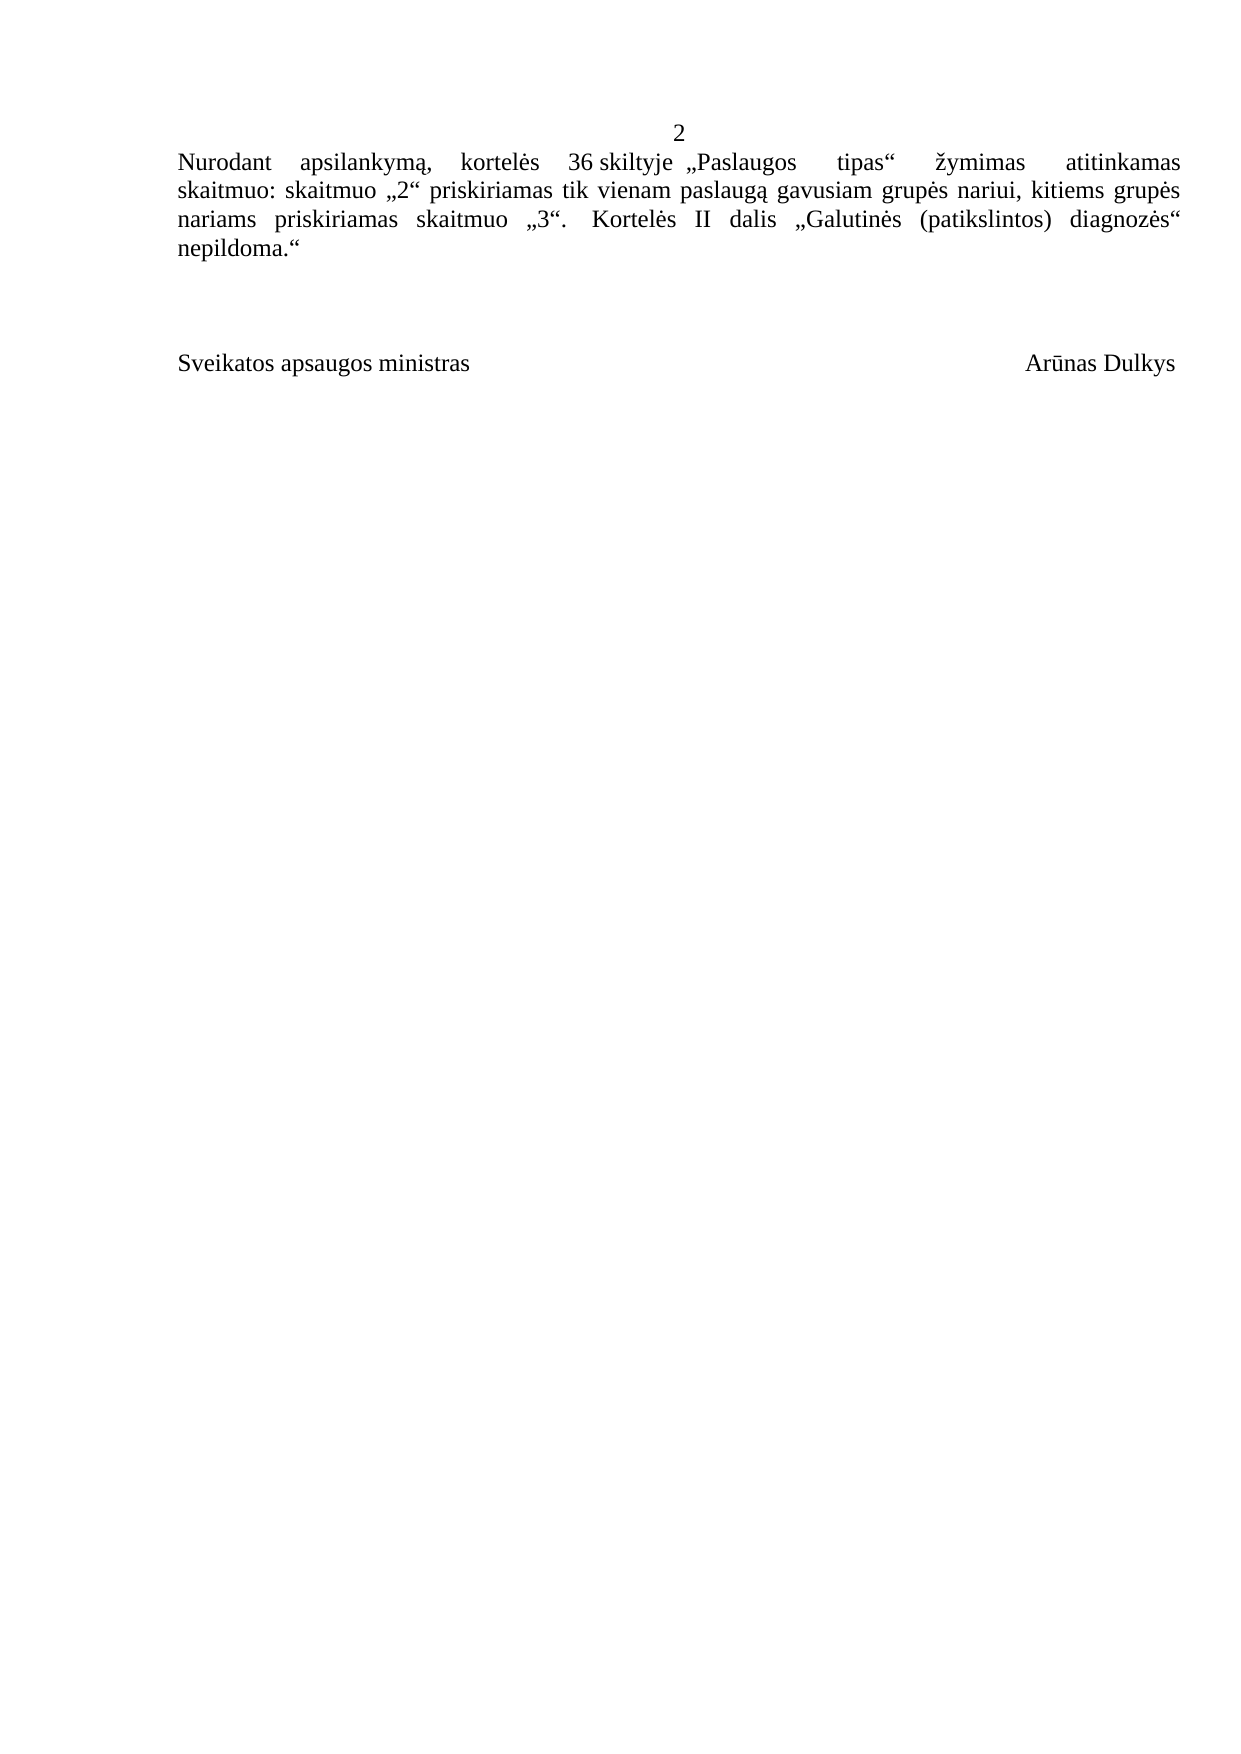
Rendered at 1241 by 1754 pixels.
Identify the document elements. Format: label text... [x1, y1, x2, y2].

text Sveikatos apsaugos ministras Arūnas Dulkys [177, 348, 1181, 377]
text Nurodant apsilankymą, kortelės 36 skiltyje „Paslaugos tipas“ žymimas atitinkamas skaitmuo: skaitmuo „2“ priskiriamas tik vienam paslaugą gavusiam grupės nariui, kitiems grupės nariams priskiriamas skaitmuo „3“. Kortelės II dalis „Galutinės (patikslintos) diagnozės“ nepildoma.“ [177, 147, 1181, 262]
